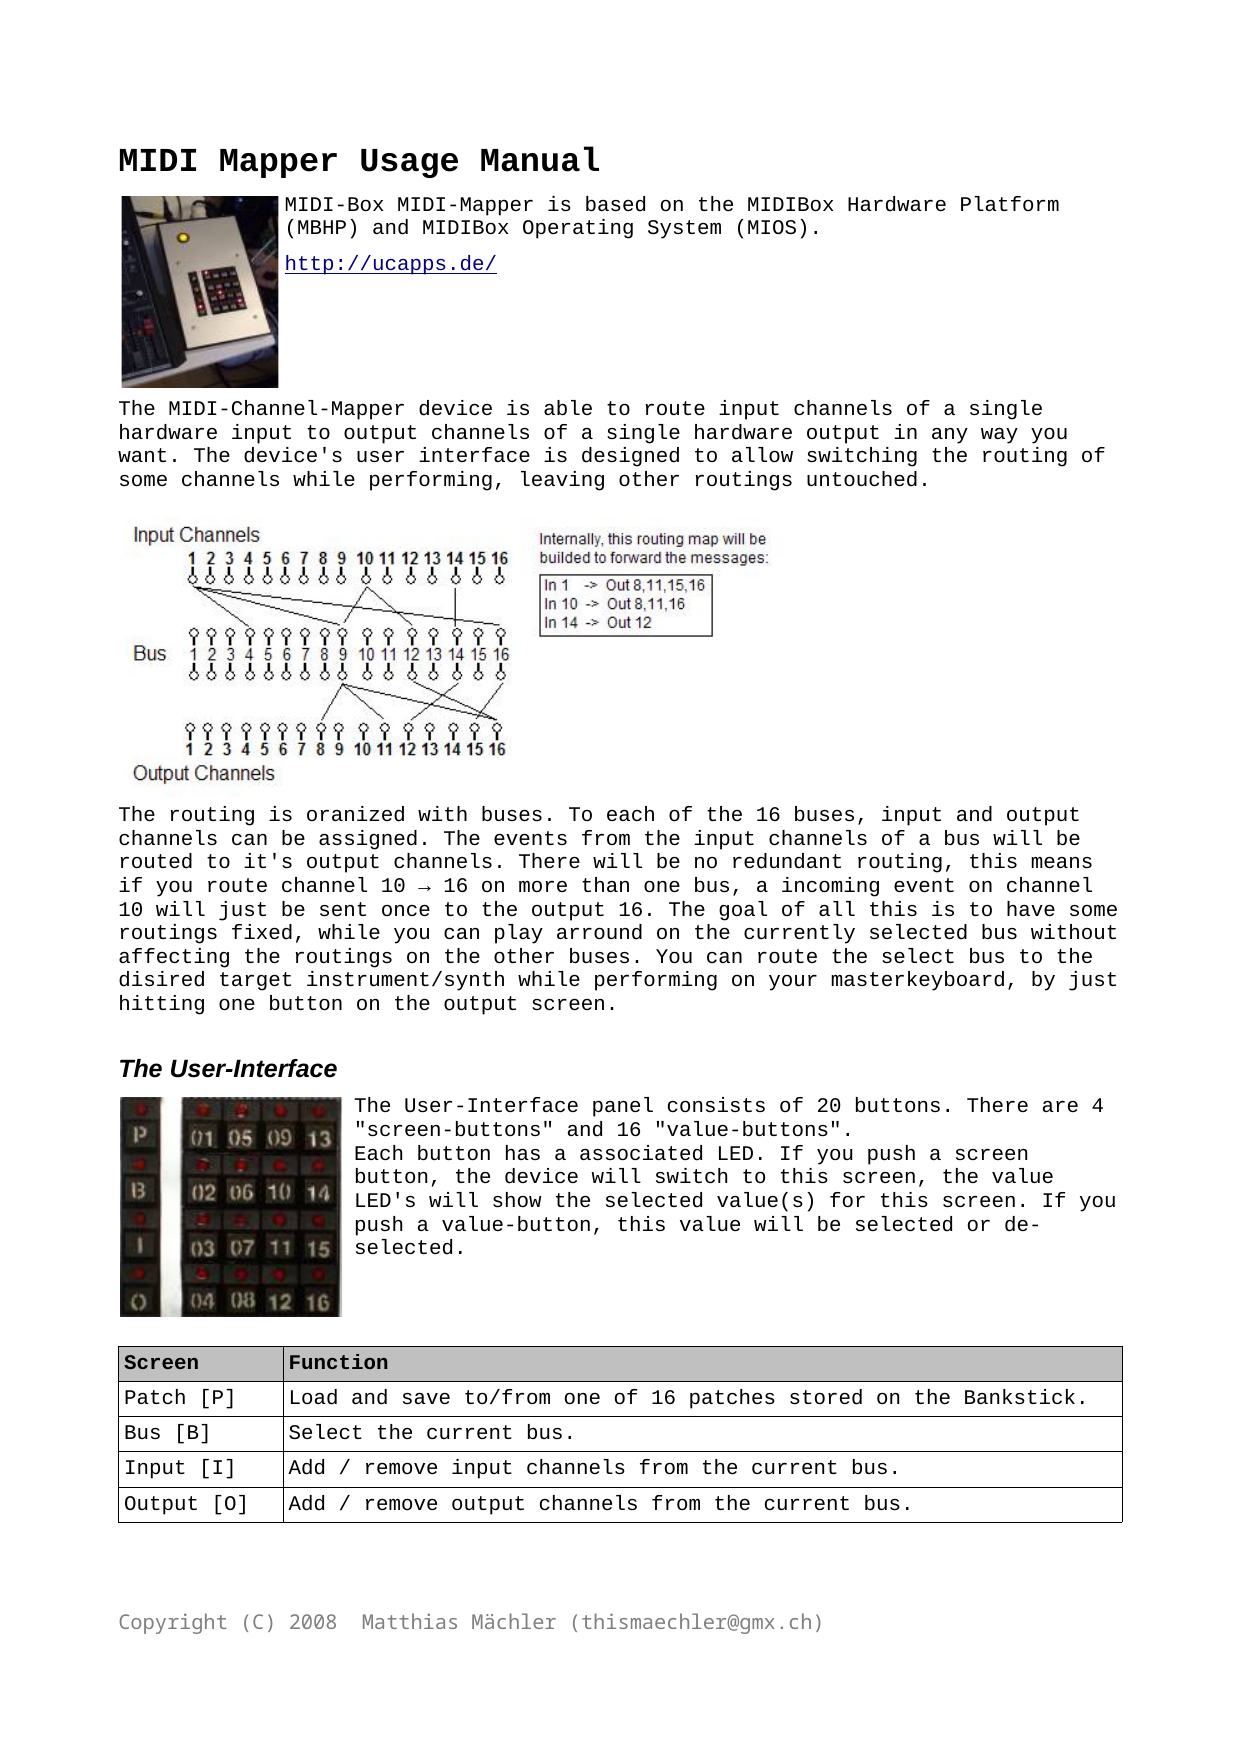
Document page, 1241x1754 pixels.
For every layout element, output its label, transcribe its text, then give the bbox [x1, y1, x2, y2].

text http://ucapps.de/ [279, 253, 1122, 277]
text The User-Interface panel consists of 20 buttons. There are 4 "screen-buttons" and 16 "value-buttons". Each button has a associated LED. If you push a screen button, the device will switch to this screen, the value LED's will show the selected value(s) for this screen. If you push a value-button, this value will be selected or de-selected. [118, 1096, 1122, 1261]
picture [123, 517, 784, 804]
text The routing is oranized with buses. To each of the 16 buses, input and output channels can be assigned. The events from the input channels of a bus will be routed to it's output channels. There will be no redundant routing, this means if you route channel 10 → 16 on more than one bus, a incoming event on channel 10 will just be sent once to the output 16. The goal of all this is to have some routings fixed, while you can play arround on the currently selected bus without affecting the routings on the other buses. You can route the select bus to the disired target instrument/synth while performing on your masterkeyboard, by just hitting one button on the output screen. [118, 505, 1122, 1017]
subtitle The User-Interface [118, 1054, 1122, 1083]
table_cell Input [I] [119, 1452, 283, 1487]
table_cell Output [O] [119, 1488, 283, 1522]
table_cell Load and save to/from one of 16 patches stored on the Bankstick. [284, 1382, 1122, 1416]
text The MIDI-Channel-Mapper device is able to route input channels of a single hardware input to output channels of a single hardware output in any way you want. The device's user interface is designed to allow switching the routing of some channels while performing, leaving other routings untouched. [118, 398, 1122, 493]
table_header Function [284, 1347, 1122, 1381]
table_cell Bus [B] [119, 1417, 283, 1451]
table_cell Select the current bus. [284, 1417, 1122, 1451]
table_cell Add / remove output channels from the current bus. [284, 1488, 1122, 1522]
picture [121, 196, 279, 388]
subtitle MIDI Mapper Usage Manual [118, 143, 1122, 181]
text MIDI-Box MIDI-Mapper is based on the MIDIBox Hardware Platform (MBHP) and MIDIBox Operating System (MIOS). [118, 194, 1122, 241]
table_cell Add / remove input channels from the current bus. [284, 1452, 1122, 1487]
table_cell Patch [P] [119, 1382, 283, 1416]
picture [120, 1097, 343, 1317]
table_header Screen [119, 1347, 283, 1381]
